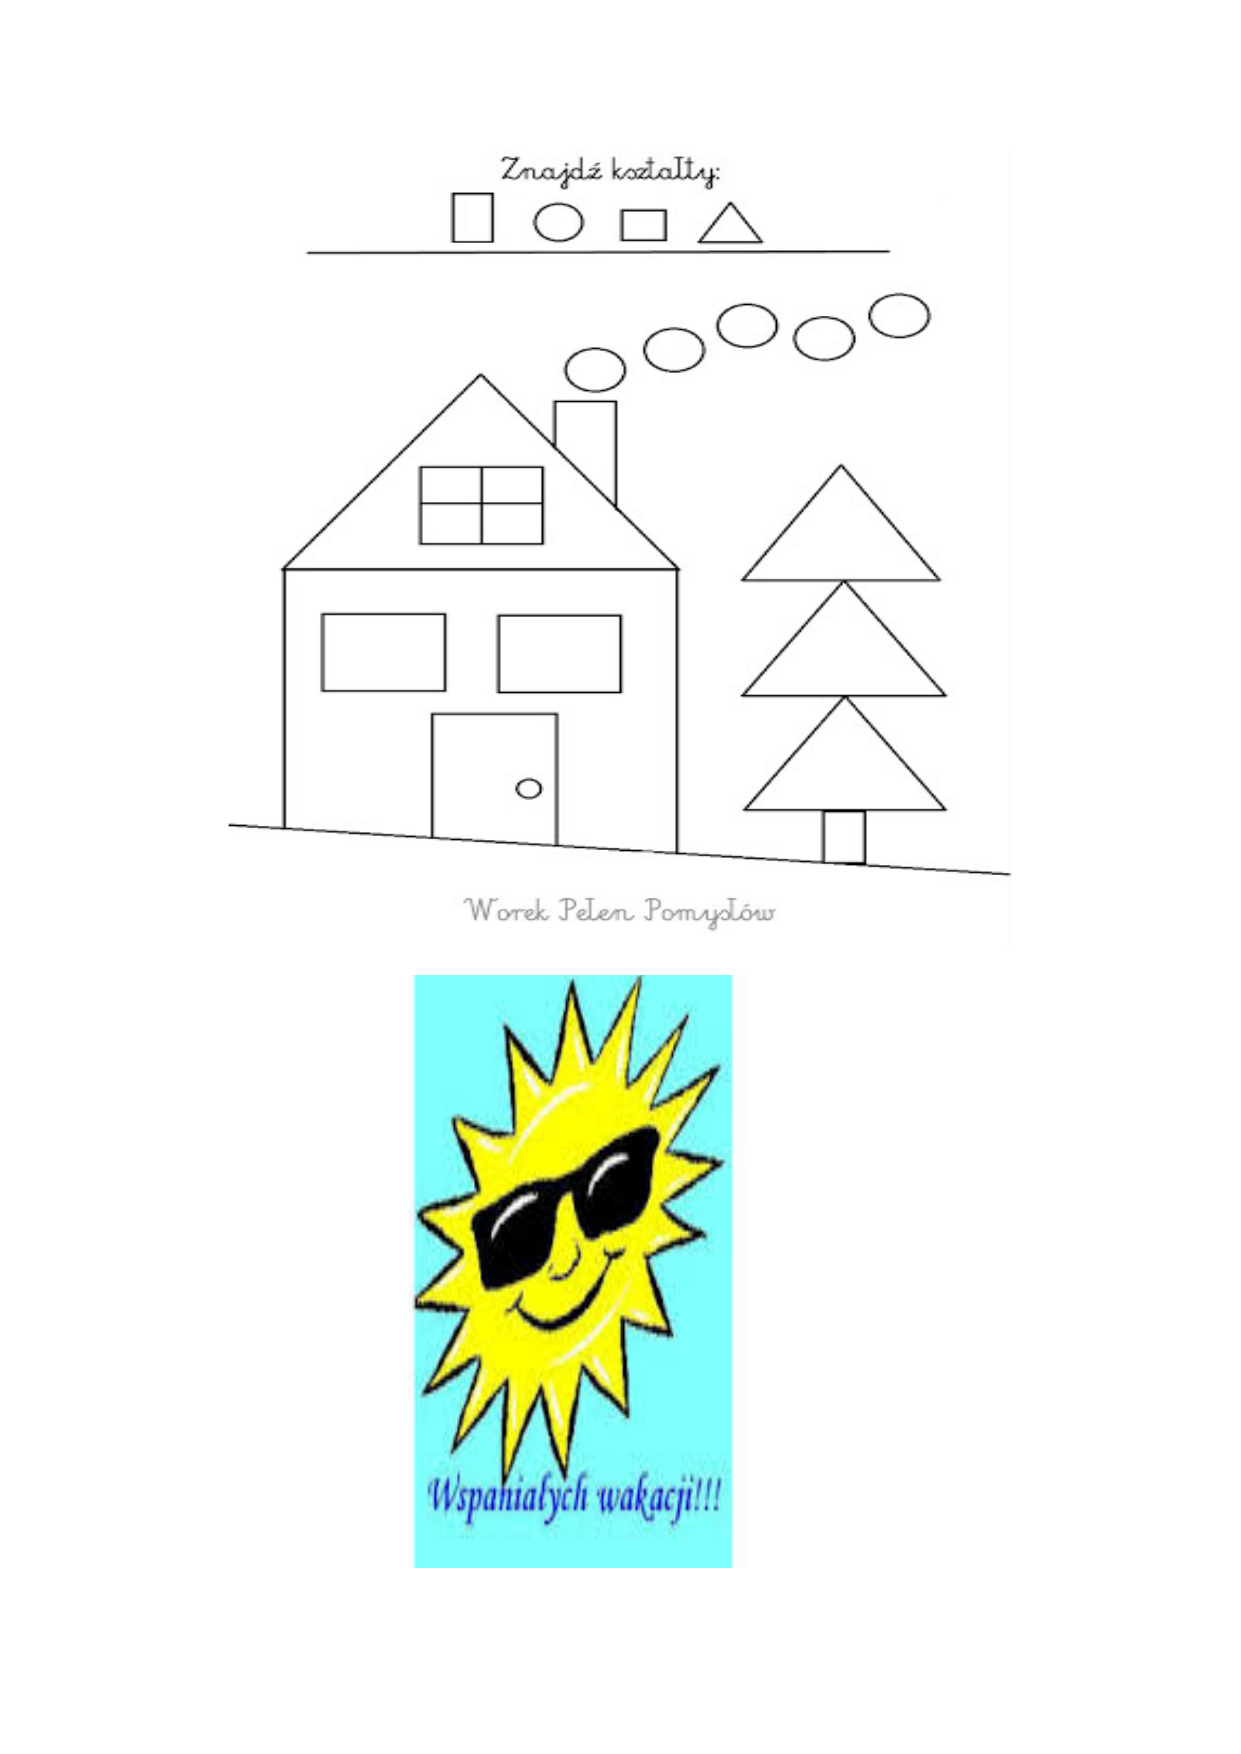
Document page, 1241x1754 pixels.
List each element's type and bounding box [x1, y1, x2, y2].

picture [257, 975, 890, 1568]
picture [228, 146, 1012, 947]
